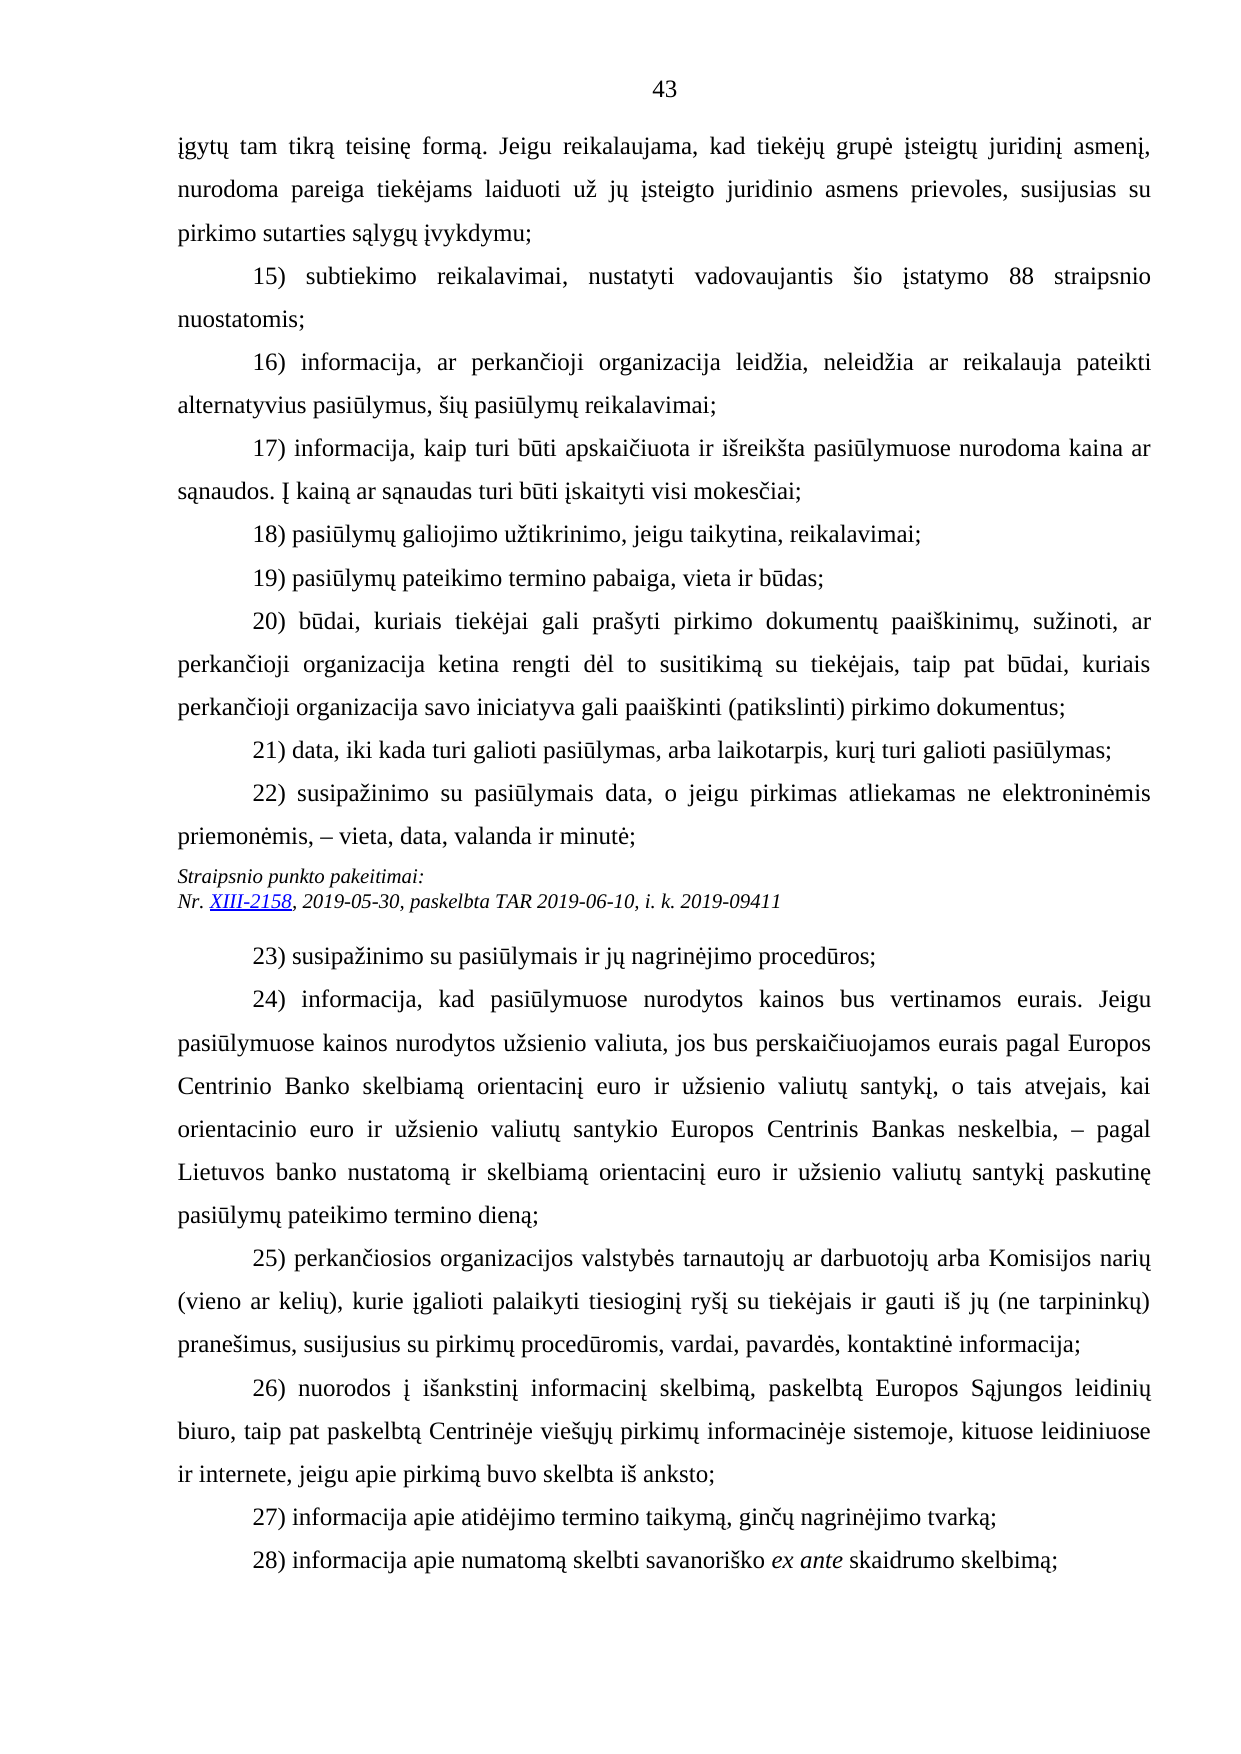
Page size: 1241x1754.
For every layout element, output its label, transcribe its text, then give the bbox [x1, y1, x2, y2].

text 18) pasiūlymų galiojimo užtikrinimo, jeigu taikytina, reikalavimai; [177, 519, 1152, 548]
text 21) data, iki kada turi galioti pasiūlymas, arba laikotarpis, kurį turi galioti pasiūlymas; [177, 735, 1152, 764]
text 28) informacija apie numatomą skelbti savanoriško ex ante skaidrumo skelbimą; [177, 1545, 1152, 1574]
text 26) nuorodos į išankstinį informacinį skelbimą, paskelbtą Europos Sąjungos leidinių biuro, taip pat paskelbtą Centrinėje viešųjų pirkimų informacinėje sistemoje, kituose leidiniuose ir internete, jeigu apie pirkimą buvo skelbta iš anksto; [177, 1373, 1152, 1488]
text 19) pasiūlymų pateikimo termino pabaiga, vieta ir būdas; [177, 563, 1152, 591]
text 27) informacija apie atidėjimo termino taikymą, ginčų nagrinėjimo tvarką; [177, 1502, 1152, 1531]
text 20) būdai, kuriais tiekėjai gali prašyti pirkimo dokumentų paaiškinimų, sužinoti, ar perkančioji organizacija ketina rengti dėl to susitikimą su tiekėjais, taip pat būdai, kuriais perkančioji organizacija savo iniciatyva gali paaiškinti (patikslinti) pirkimo dokumentus; [177, 606, 1152, 721]
text 25) perkančiosios organizacijos valstybės tarnautojų ar darbuotojų arba Komisijos narių (vieno ar kelių), kurie įgalioti palaikyti tiesioginį ryšį su tiekėjais ir gauti iš jų (ne tarpininkų) pranešimus, susijusius su pirkimų procedūromis, vardai, pavardės, kontaktinė informacija; [177, 1243, 1152, 1358]
text 17) informacija, kaip turi būti apskaičiuota ir išreikšta pasiūlymuose nurodoma kaina ar sąnaudos. Į kainą ar sąnaudas turi būti įskaityti visi mokesčiai; [177, 433, 1152, 505]
text Nr. XIII-2158, 2019-05-30, paskelbta TAR 2019-06-10, i. k. 2019-09411 [177, 888, 1152, 913]
text 15) subtiekimo reikalavimai, nustatyti vadovaujantis šio įstatymo 88 straipsnio nuostatomis; [177, 261, 1152, 333]
text 16) informacija, ar perkančioji organizacija leidžia, neleidžia ar reikalauja pateikti alternatyvius pasiūlymus, šių pasiūlymų reikalavimai; [177, 347, 1152, 419]
text Straipsnio punkto pakeitimai: [177, 864, 1152, 888]
text 22) susipažinimo su pasiūlymais data, o jeigu pirkimas atliekamas ne elektroninėmis priemonėmis, – vieta, data, valanda ir minutė; [177, 778, 1152, 850]
text 24) informacija, kad pasiūlymuose nurodytos kainos bus vertinamos eurais. Jeigu pasiūlymuose kainos nurodytos užsienio valiuta, jos bus perskaičiuojamos eurais pagal Europos Centrinio Banko skelbiamą orientacinį euro ir užsienio valiutų santykį, o tais atvejais, kai orientacinio euro ir užsienio valiutų santykio Europos Centrinis Bankas neskelbia, – pagal Lietuvos banko nustatomą ir skelbiamą orientacinį euro ir užsienio valiutų santykį paskutinę pasiūlymų pateikimo termino dieną; [177, 984, 1152, 1229]
text 23) susipažinimo su pasiūlymais ir jų nagrinėjimo procedūros; [177, 941, 1152, 970]
text įgytų tam tikrą teisinę formą. Jeigu reikalaujama, kad tiekėjų grupė įsteigtų juridinį asmenį, nurodoma pareiga tiekėjams laiduoti už jų įsteigto juridinio asmens prievoles, susijusias su pirkimo sutarties sąlygų įvykdymu; [177, 131, 1152, 246]
